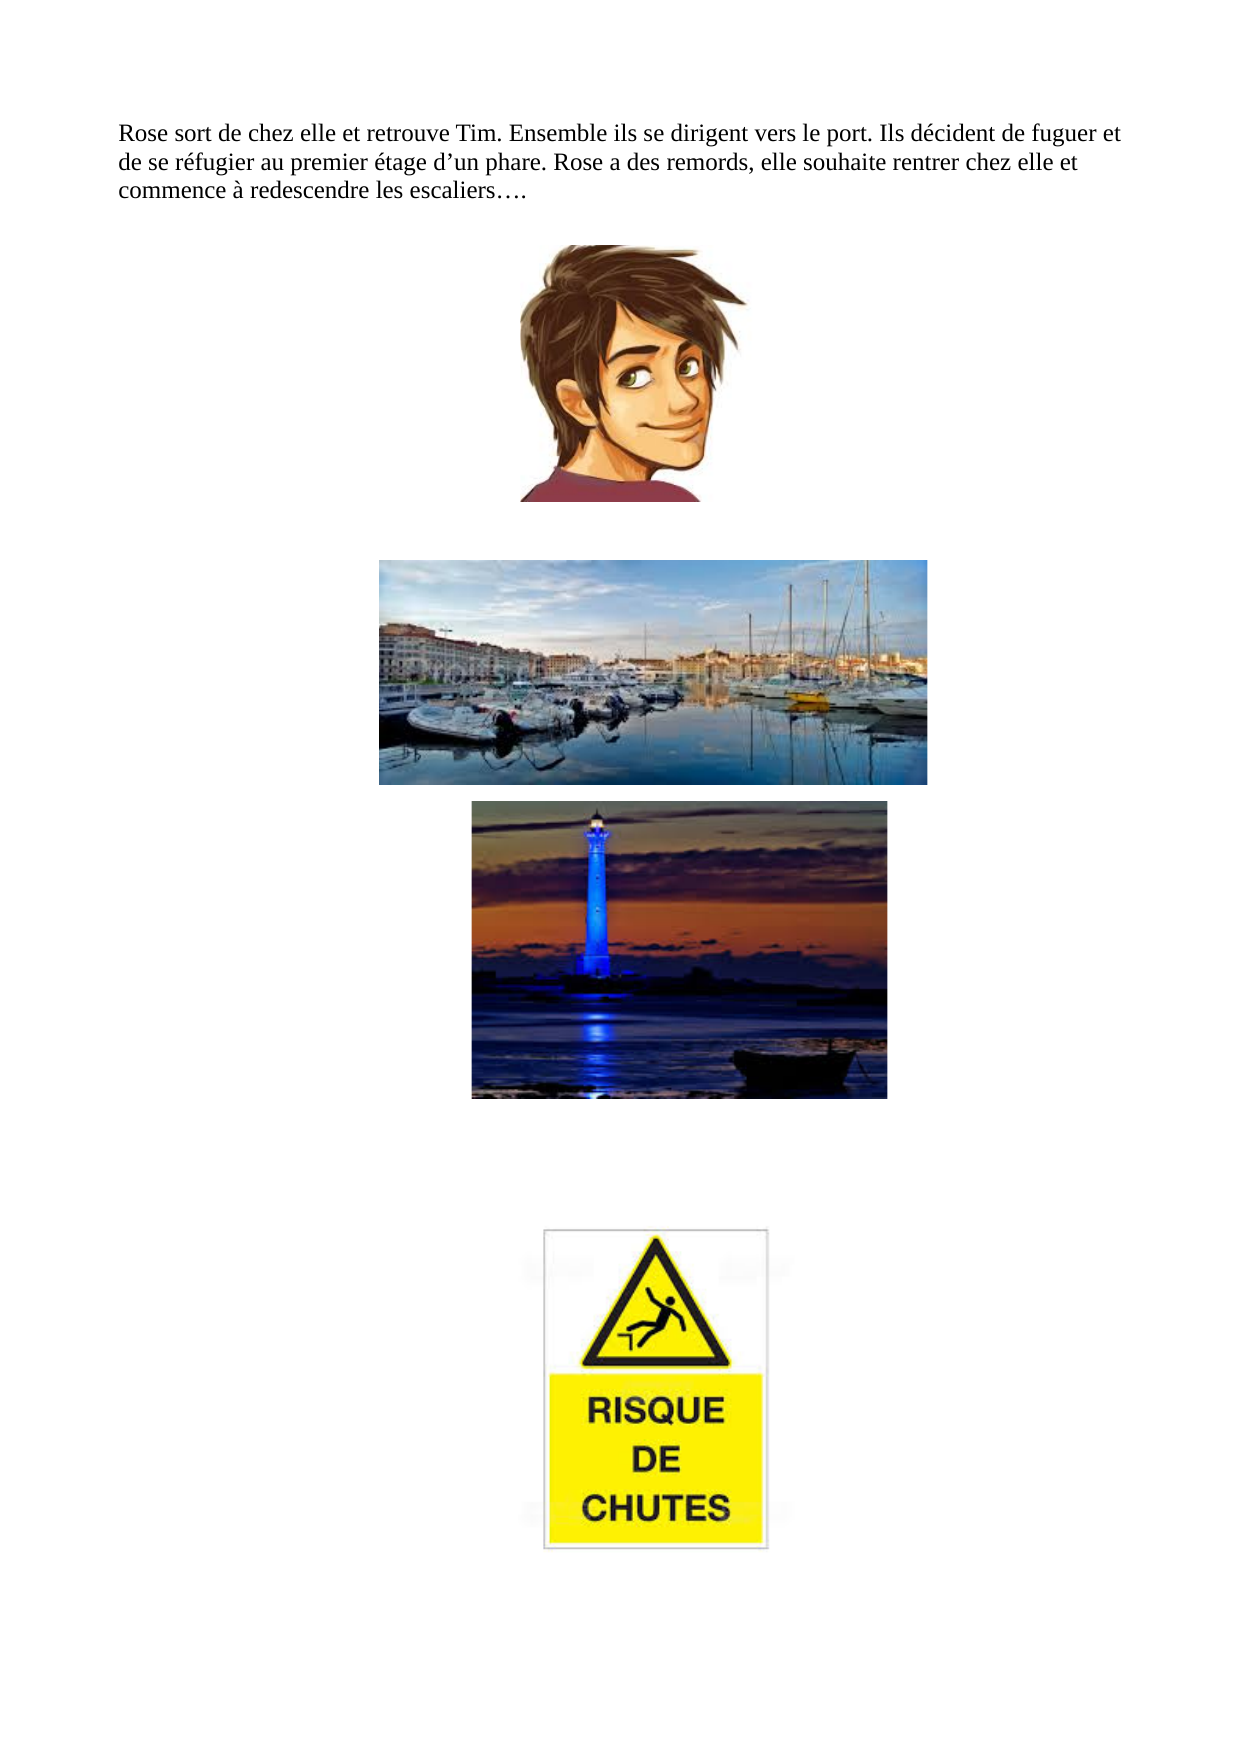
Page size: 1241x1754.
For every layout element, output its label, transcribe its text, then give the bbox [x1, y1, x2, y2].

picture [520, 245, 803, 502]
text Rose sort de chez elle et retrouve Tim. Ensemble ils se dirigent vers le port. Ils décident de fuguer et de se réfugier au premier étage d’un phare. Rose a des remords, elle souhaite rentrer chez elle et commence à redescendre les escaliers…. [118, 118, 1122, 204]
picture [471, 801, 888, 1099]
picture [379, 560, 928, 785]
picture [481, 1214, 832, 1565]
